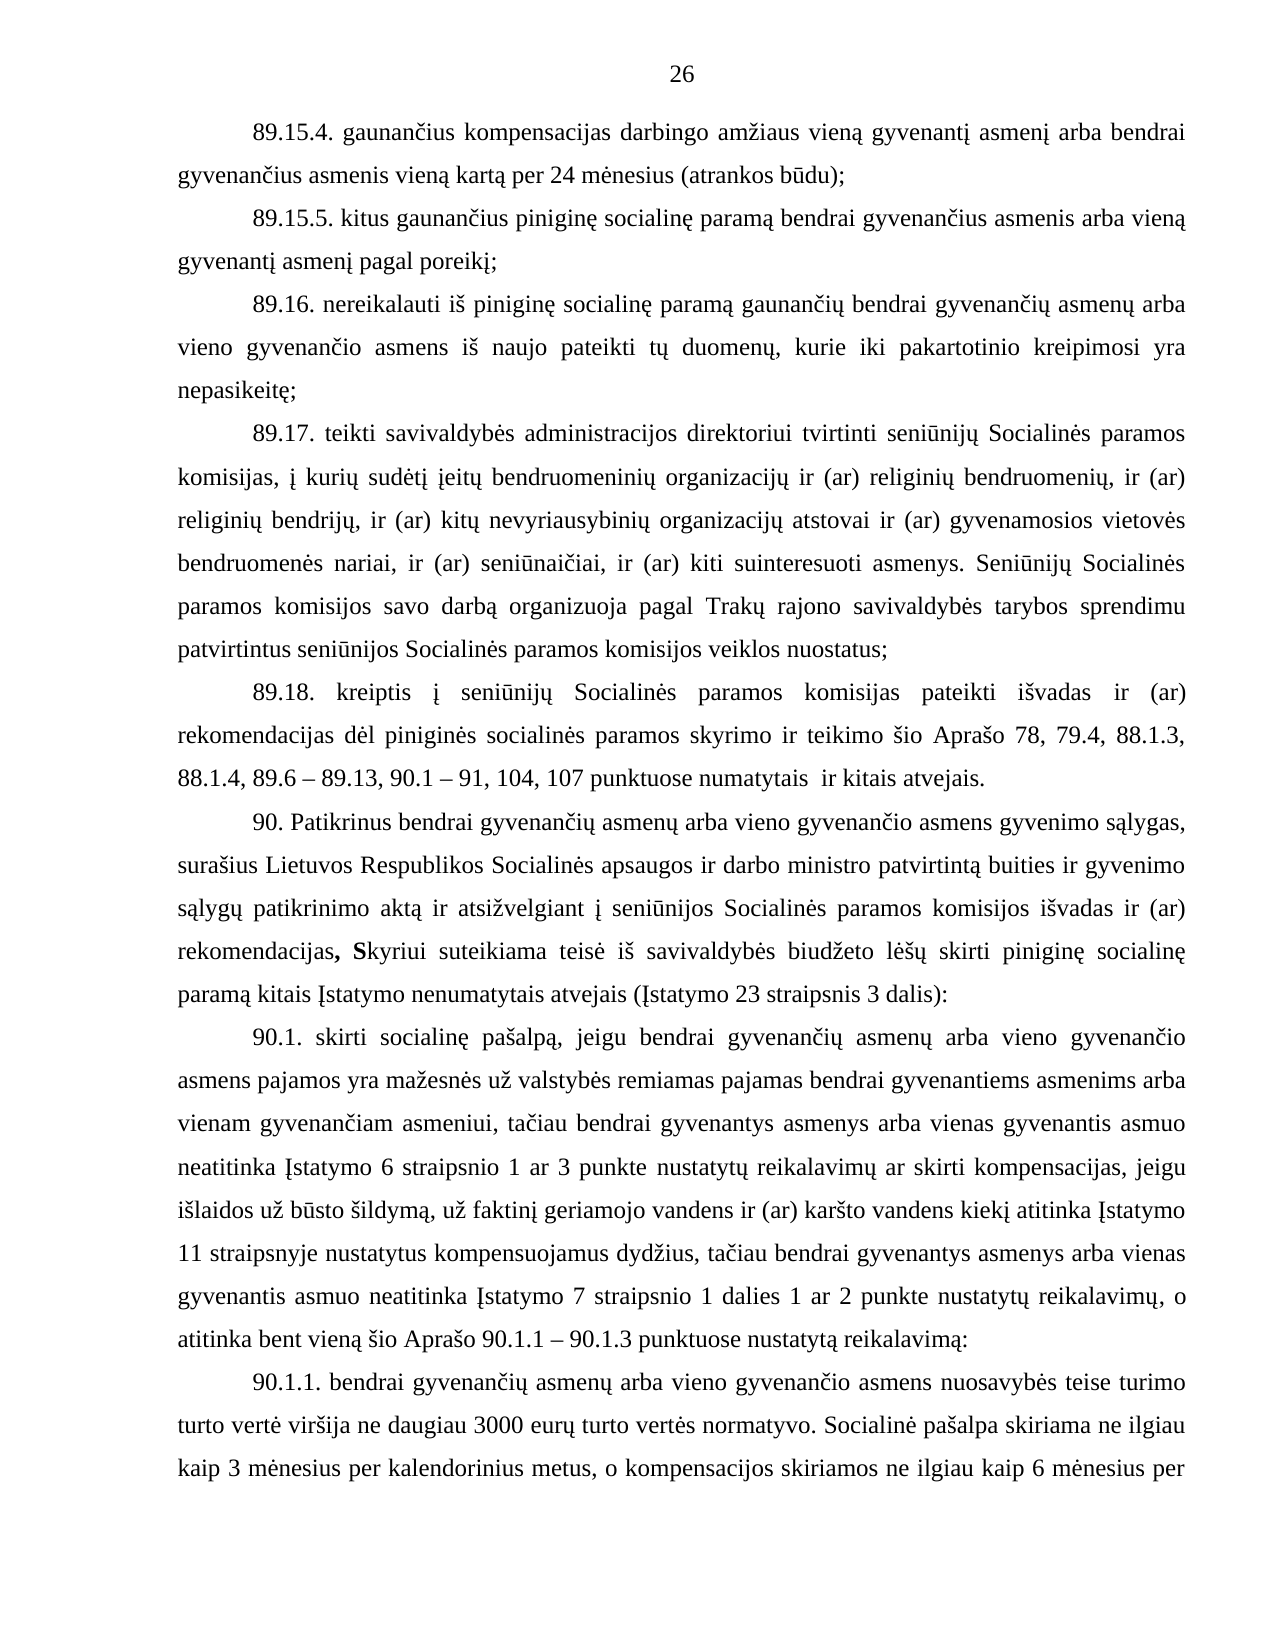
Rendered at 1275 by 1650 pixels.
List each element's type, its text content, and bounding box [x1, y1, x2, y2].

text 90. Patikrinus bendrai gyvenančių asmenų arba vieno gyvenančio asmens gyvenimo sąlygas, surašius Lietuvos Respublikos Socialinės apsaugos ir darbo ministro patvirtintą buities ir gyvenimo sąlygų patikrinimo aktą ir atsižvelgiant į seniūnijos Socialinės paramos komisijos išvadas ir (ar) rekomendacijas, Skyriui suteikiama teisė iš savivaldybės biudžeto lėšų skirti piniginę socialinę paramą kitais Įstatymo nenumatytais atvejais (Įstatymo 23 straipsnis 3 dalis): [177, 807, 1186, 1008]
text 89.18. kreiptis į seniūnijų Socialinės paramos komisijas pateikti išvadas ir (ar) rekomendacijas dėl piniginės socialinės paramos skyrimo ir teikimo šio Aprašo 78, 79.4, 88.1.3, 88.1.4, 89.6 – 89.13, 90.1 – 91, 104, 107 punktuose numatytais ir kitais atvejais. [177, 677, 1186, 792]
text 89.15.4. gaunančius kompensacijas darbingo amžiaus vieną gyvenantį asmenį arba bendrai gyvenančius asmenis vieną kartą per 24 mėnesius (atrankos būdu); [177, 117, 1186, 188]
text 89.15.5. kitus gaunančius piniginę socialinę paramą bendrai gyvenančius asmenis arba vieną gyvenantį asmenį pagal poreikį; [177, 203, 1186, 275]
text 90.1. skirti socialinę pašalpą, jeigu bendrai gyvenančių asmenų arba vieno gyvenančio asmens pajamos yra mažesnės už valstybės remiamas pajamas bendrai gyvenantiems asmenims arba vienam gyvenančiam asmeniui, tačiau bendrai gyvenantys asmenys arba vienas gyvenantis asmuo neatitinka Įstatymo 6 straipsnio 1 ar 3 punkte nustatytų reikalavimų ar skirti kompensacijas, jeigu išlaidos už būsto šildymą, už faktinį geriamojo vandens ir (ar) karšto vandens kiekį atitinka Įstatymo 11 straipsnyje nustatytus kompensuojamus dydžius, tačiau bendrai gyvenantys asmenys arba vienas gyvenantis asmuo neatitinka Įstatymo 7 straipsnio 1 dalies 1 ar 2 punkte nustatytų reikalavimų, o atitinka bent vieną šio Aprašo 90.1.1 – 90.1.3 punktuose nustatytą reikalavimą: [177, 1022, 1186, 1353]
text 89.16. nereikalauti iš piniginę socialinę paramą gaunančių bendrai gyvenančių asmenų arba vieno gyvenančio asmens iš naujo pateikti tų duomenų, kurie iki pakartotinio kreipimosi yra nepasikeitę; [177, 289, 1186, 404]
text 90.1.1. bendrai gyvenančių asmenų arba vieno gyvenančio asmens nuosavybės teise turimo turto vertė viršija ne daugiau 3000 eurų turto vertės normatyvo. Socialinė pašalpa skiriama ne ilgiau kaip 3 mėnesius per kalendorinius metus, o kompensacijos skiriamos ne ilgiau kaip 6 mėnesius per [177, 1367, 1186, 1482]
text 89.17. teikti savivaldybės administracijos direktoriui tvirtinti seniūnijų Socialinės paramos komisijas, į kurių sudėtį įeitų bendruomeninių organizacijų ir (ar) religinių bendruomenių, ir (ar) religinių bendrijų, ir (ar) kitų nevyriausybinių organizacijų atstovai ir (ar) gyvenamosios vietovės bendruomenės nariai, ir (ar) seniūnaičiai, ir (ar) kiti suinteresuoti asmenys. Seniūnijų Socialinės paramos komisijos savo darbą organizuoja pagal Trakų rajono savivaldybės tarybos sprendimu patvirtintus seniūnijos Socialinės paramos komisijos veiklos nuostatus; [177, 418, 1186, 663]
